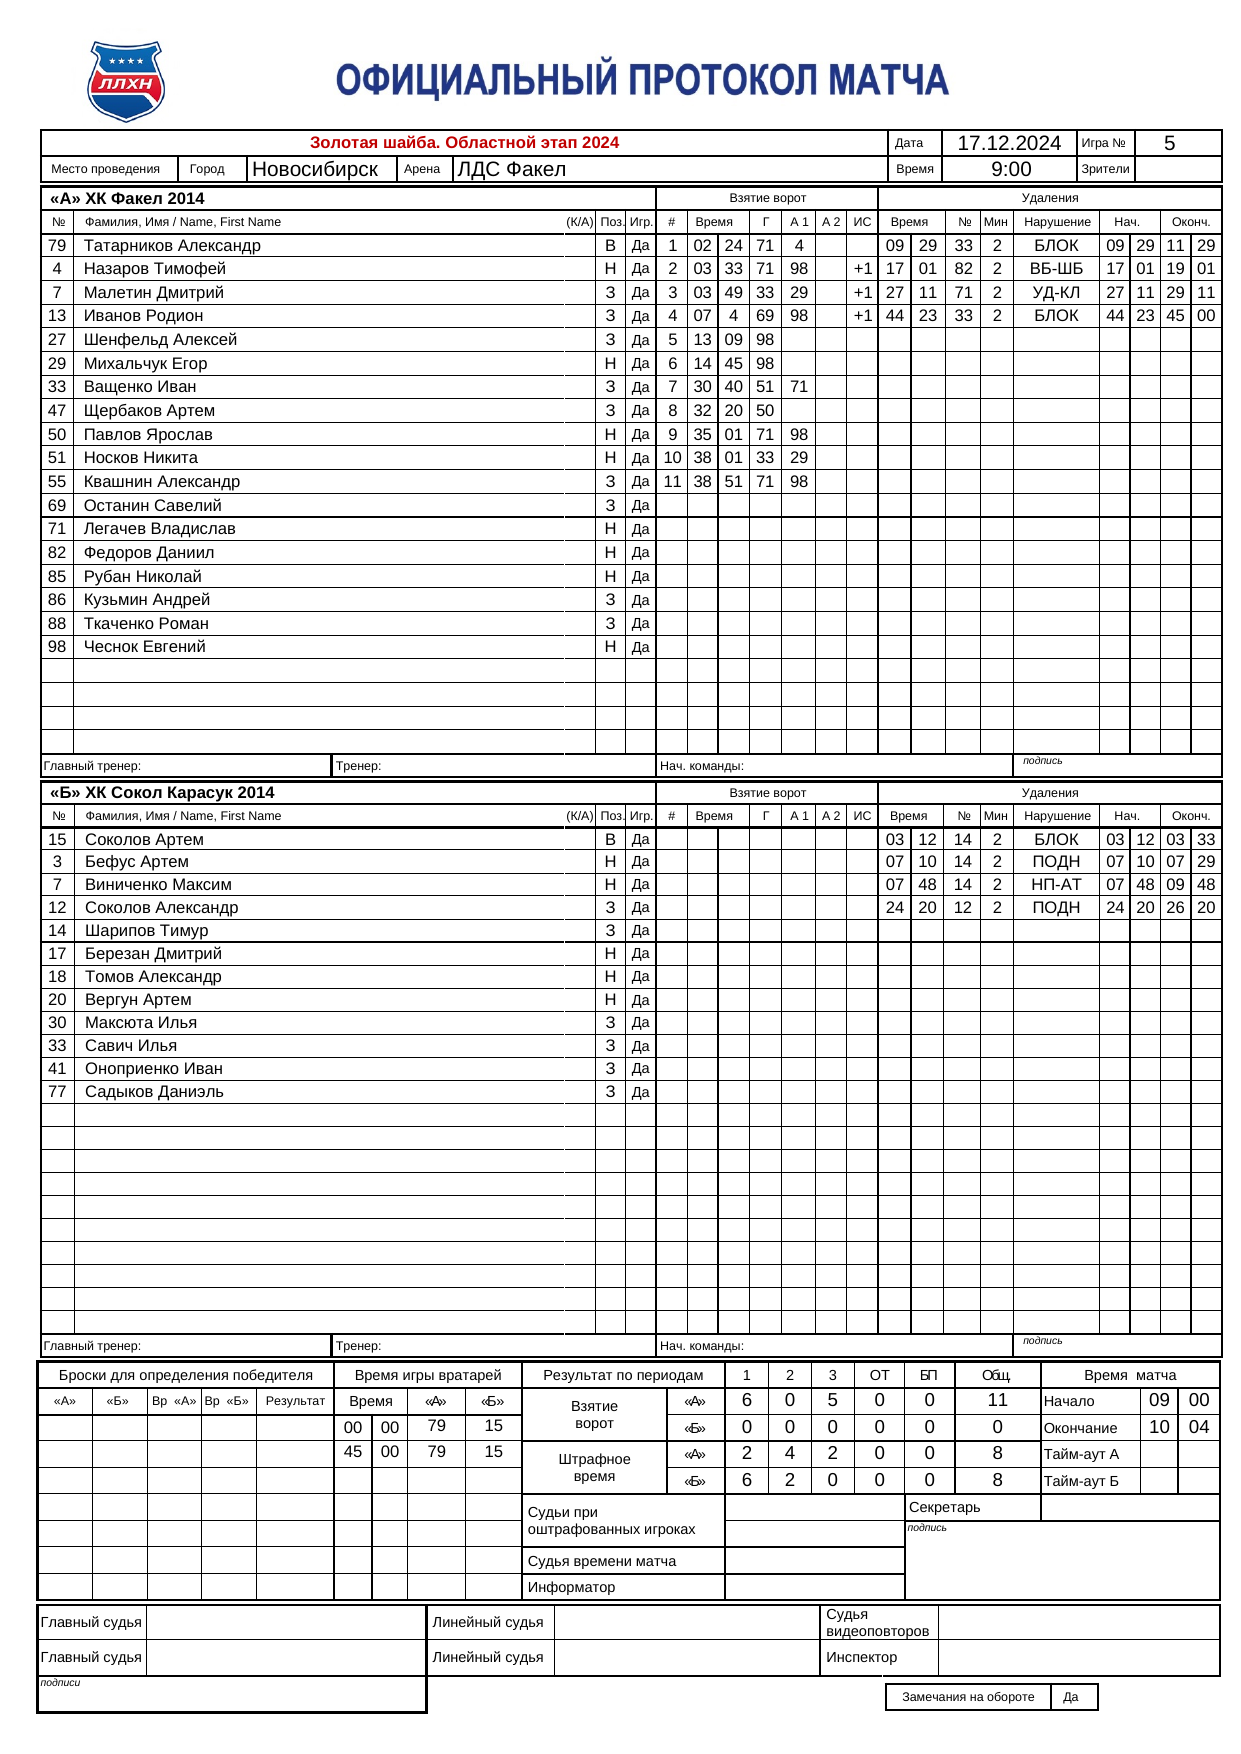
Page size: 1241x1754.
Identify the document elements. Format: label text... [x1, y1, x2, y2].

table_cell [688, 636, 717, 658]
table_cell Оконч. [1161, 805, 1221, 826]
table_cell [565, 376, 595, 398]
table_cell [946, 707, 980, 729]
table_cell [946, 588, 980, 611]
table_cell 71 [782, 376, 815, 398]
table_cell 00 [1192, 305, 1221, 327]
table_cell [408, 1494, 465, 1520]
table_cell [657, 707, 687, 729]
table_cell [816, 1219, 846, 1241]
table_cell З [596, 1058, 625, 1079]
table_cell 11 [956, 1389, 1040, 1413]
table_cell Да [626, 257, 655, 280]
table_cell [42, 1173, 74, 1195]
table_header «Б» ХК Сокол Карасук 2014 [42, 783, 655, 803]
table_cell [981, 1035, 1013, 1057]
table_cell [1014, 328, 1099, 351]
table_header Удаления [879, 783, 1221, 803]
table_cell [719, 707, 749, 729]
table_cell [626, 1104, 655, 1126]
table_cell № [946, 211, 980, 233]
table_cell [688, 989, 717, 1011]
table_cell [782, 1012, 815, 1033]
table_cell [688, 518, 717, 540]
table_cell # [657, 211, 687, 233]
table_cell Арена [398, 157, 452, 181]
table_cell 09 [1161, 874, 1190, 895]
table_cell [1161, 920, 1190, 941]
table_cell [1014, 1058, 1099, 1079]
table_header Время матча [1042, 1363, 1219, 1387]
table_cell «А» [39, 1389, 92, 1413]
table_cell 0 [769, 1415, 811, 1440]
table_cell [719, 829, 749, 849]
table_cell [726, 1548, 904, 1573]
table_cell [1131, 1127, 1160, 1149]
table_cell [42, 730, 73, 753]
table_cell [93, 1441, 147, 1467]
table_cell Да [626, 1012, 655, 1033]
table_cell [565, 920, 595, 941]
table_cell [657, 1311, 687, 1333]
table_cell [1192, 1311, 1221, 1333]
table_cell [626, 1288, 655, 1310]
table_cell [912, 1058, 943, 1079]
table_cell [1179, 1441, 1219, 1467]
table_cell [750, 730, 781, 753]
table_cell [750, 1219, 781, 1241]
table_cell [39, 1547, 92, 1573]
table_cell [816, 1035, 846, 1057]
table_cell [565, 1219, 595, 1241]
table_cell [1192, 943, 1221, 964]
table_cell [1100, 518, 1129, 540]
table_cell [912, 730, 945, 753]
table_cell З [596, 612, 625, 634]
table_cell [1192, 376, 1221, 398]
table_cell [847, 707, 877, 729]
table_cell 2 [726, 1442, 768, 1467]
table_cell [596, 683, 625, 706]
table_cell [719, 1288, 749, 1310]
table_cell [565, 423, 595, 445]
table_cell [565, 470, 595, 493]
table_cell [981, 920, 1013, 941]
table_cell [373, 1574, 407, 1599]
table_cell [1100, 565, 1129, 587]
table_cell [981, 446, 1013, 469]
table_cell [816, 1196, 846, 1218]
table_cell [816, 989, 846, 1011]
table_cell [750, 1058, 781, 1079]
table_cell Да [626, 399, 655, 422]
table_cell [657, 1104, 687, 1126]
table_cell [816, 966, 846, 987]
table_cell [688, 659, 717, 682]
table_cell [879, 1196, 910, 1218]
table_cell 07 [1100, 850, 1129, 872]
table_cell [565, 1150, 595, 1172]
table_cell № [42, 805, 74, 826]
table_cell [847, 1173, 877, 1195]
table_cell [466, 1468, 521, 1493]
table_cell [912, 659, 945, 682]
table_cell 2 [981, 896, 1013, 918]
table_cell [42, 1242, 74, 1264]
table_cell [1192, 399, 1221, 422]
table_cell [816, 874, 846, 895]
table_cell Соколов Артем [75, 829, 564, 849]
table_cell Секретарь [906, 1495, 1040, 1520]
table_cell [335, 1574, 371, 1599]
table_cell [688, 1012, 717, 1033]
table_cell [42, 1219, 74, 1241]
table_cell Новосибирск [248, 157, 396, 181]
table_cell [782, 1081, 815, 1103]
table_header Время игры вратарей [335, 1363, 521, 1387]
table_cell [1014, 376, 1099, 398]
table_cell [782, 730, 815, 753]
table_cell [750, 612, 781, 634]
table_cell 29 [1131, 235, 1160, 256]
table_cell [1192, 352, 1221, 374]
table_cell ЛДС Факел [454, 157, 887, 181]
table_cell подпись [1014, 1335, 1221, 1356]
table_cell [565, 1288, 595, 1310]
table_cell [565, 1127, 595, 1149]
table_cell [1131, 612, 1160, 634]
table_cell 38 [688, 446, 717, 469]
table_cell подписи [39, 1677, 425, 1711]
table_cell [782, 874, 815, 895]
table_cell [688, 588, 717, 611]
table_cell 71 [750, 470, 781, 493]
table_cell [719, 1150, 749, 1172]
table_cell 49 [719, 281, 749, 303]
table_cell 2 [981, 235, 1013, 256]
table_cell [1014, 612, 1099, 634]
table_cell (К/А) [565, 805, 595, 826]
table_cell 12 [912, 829, 943, 849]
table_cell [1192, 446, 1221, 469]
table_header Дата [889, 131, 941, 155]
table_cell [816, 850, 846, 872]
table_cell [1161, 446, 1190, 469]
table_cell [981, 1288, 1013, 1310]
table_cell [93, 1468, 147, 1493]
table_cell [257, 1521, 333, 1546]
table_cell подпись [1014, 755, 1221, 776]
table_cell [1179, 1468, 1219, 1493]
table_cell [565, 257, 595, 280]
table_cell [93, 1547, 147, 1573]
table_cell [816, 1265, 846, 1287]
table_cell 09 [719, 328, 749, 351]
table_cell [946, 659, 980, 682]
table_cell [657, 730, 687, 753]
table_cell [816, 730, 846, 753]
table_cell [688, 1288, 717, 1310]
table_cell [981, 1081, 1013, 1103]
table_cell [719, 1196, 749, 1218]
table_cell [688, 1311, 717, 1333]
table_cell [1161, 1150, 1190, 1172]
table_cell [847, 943, 877, 964]
table_cell 32 [688, 399, 717, 422]
table_cell [1014, 707, 1099, 729]
table_cell 33 [719, 257, 749, 280]
table_cell Н [596, 565, 625, 587]
table_cell [816, 1288, 846, 1310]
table_cell [147, 1606, 425, 1639]
table_cell [1161, 1104, 1190, 1126]
table_cell [750, 565, 781, 587]
table_cell Шенфельд Алексей [74, 328, 564, 351]
table_cell (К/А) [565, 211, 595, 233]
table_cell [688, 1265, 717, 1287]
table_cell [565, 683, 595, 706]
table_cell [847, 683, 877, 706]
table_cell [946, 683, 980, 706]
table_cell [879, 636, 910, 658]
table_cell [912, 1311, 943, 1333]
table_cell [944, 1173, 980, 1195]
table_cell [1192, 683, 1221, 706]
table_cell [879, 399, 910, 422]
table_cell [1100, 636, 1129, 658]
table_cell [847, 612, 877, 634]
table_cell [1100, 1035, 1129, 1057]
table_cell Савич Илья [75, 1035, 564, 1057]
table_cell Чеснок Евгений [74, 636, 564, 658]
table_cell [883, 1677, 1220, 1681]
table_cell [1192, 636, 1221, 658]
table_cell [1100, 920, 1129, 941]
table_header Игра № [1078, 131, 1134, 155]
table_cell [1161, 328, 1190, 351]
table_cell [657, 1288, 687, 1310]
table_cell [816, 257, 846, 280]
table_cell ПОДН [1014, 896, 1099, 918]
table_cell [1100, 446, 1129, 469]
table_cell [981, 636, 1013, 658]
table_cell Вергун Артем [75, 989, 564, 1011]
table_cell 4 [42, 257, 73, 280]
table_cell БЛОК [1014, 829, 1099, 849]
table_cell 71 [750, 235, 781, 256]
table_cell [1131, 1242, 1160, 1264]
table_cell Главный судья [39, 1606, 146, 1639]
table_cell [782, 1219, 815, 1241]
table_cell [1161, 1081, 1190, 1103]
table_cell [1131, 943, 1160, 964]
table_cell [1192, 659, 1221, 682]
table_cell [688, 1219, 717, 1241]
table_cell [879, 1058, 910, 1079]
table_cell [816, 235, 846, 256]
table_cell В [596, 235, 625, 256]
table_cell [879, 966, 910, 987]
table_cell [750, 636, 781, 658]
table_header ОТ [855, 1363, 904, 1387]
table_cell Тайм-аут Б [1042, 1468, 1140, 1493]
table_cell [782, 943, 815, 964]
table_cell [946, 446, 980, 469]
table_cell [879, 423, 910, 445]
table_cell [782, 541, 815, 564]
table_cell 11 [1161, 235, 1190, 256]
table_cell [1161, 1242, 1190, 1264]
table_cell [1014, 966, 1099, 987]
table_cell [75, 1265, 564, 1287]
table_cell [782, 1242, 815, 1264]
table_cell [879, 707, 910, 729]
table_cell [981, 989, 1013, 1011]
table_cell 11 [912, 281, 945, 303]
table_cell Вр «А» [148, 1389, 201, 1413]
table_cell [981, 1173, 1013, 1195]
table_cell [816, 399, 846, 422]
table_cell [74, 730, 564, 753]
table_cell Н [596, 874, 625, 895]
table_cell [202, 1521, 256, 1546]
table_cell [565, 1242, 595, 1264]
table_cell [726, 1495, 904, 1520]
table_cell БЛОК [1014, 305, 1099, 327]
table_cell А 1 [782, 805, 815, 826]
table_cell ПОДН [1014, 850, 1099, 872]
table_cell 20 [912, 896, 943, 918]
table_cell 7 [657, 376, 687, 398]
table_cell [944, 966, 980, 987]
table_cell Н [596, 850, 625, 872]
table_cell Нарушение [1014, 211, 1099, 233]
table_cell 4 [769, 1442, 811, 1467]
table_cell 2 [981, 874, 1013, 895]
table_cell [912, 1127, 943, 1149]
table_cell [148, 1416, 201, 1440]
table_cell Тренер: [333, 755, 655, 776]
table_cell [1161, 565, 1190, 587]
table_cell 98 [42, 636, 73, 658]
table_cell [750, 1311, 781, 1333]
table_cell [335, 1494, 371, 1520]
table_cell [816, 707, 846, 729]
table_cell [719, 850, 749, 872]
table_cell [847, 636, 877, 658]
table_cell [879, 1150, 910, 1172]
table_cell [847, 565, 877, 587]
table_cell [719, 1219, 749, 1241]
table_cell [912, 920, 943, 941]
table_cell +1 [847, 281, 877, 303]
table_cell [912, 446, 945, 469]
table_cell Главный судья [39, 1640, 146, 1675]
table_cell Да [626, 376, 655, 398]
table_cell [1141, 1468, 1177, 1493]
table_cell [657, 989, 687, 1011]
table_cell [596, 1127, 625, 1149]
table_cell [816, 1058, 846, 1079]
table_cell [847, 352, 877, 374]
table_cell Вр «Б» [202, 1389, 256, 1413]
table_cell 9 [657, 423, 687, 445]
table_cell [782, 352, 815, 374]
table_cell 23 [912, 305, 945, 327]
table_cell 71 [750, 257, 781, 280]
table_cell [1014, 1242, 1099, 1264]
table_cell [1192, 470, 1221, 493]
table_cell [1100, 1127, 1129, 1149]
table_cell Михальчук Егор [74, 352, 564, 374]
table_cell [782, 1196, 815, 1218]
table_cell [847, 874, 877, 895]
table_cell 45 [1161, 305, 1190, 327]
table_cell [688, 829, 717, 849]
table_cell [1100, 1173, 1129, 1195]
table_cell [1100, 1196, 1129, 1218]
table_cell [816, 1104, 846, 1126]
table_cell Носков Никита [74, 446, 564, 469]
table_cell [782, 1035, 815, 1057]
table_cell 29 [912, 235, 945, 256]
table_cell [626, 707, 655, 729]
table_cell Время [889, 157, 941, 181]
table_cell Да [626, 636, 655, 658]
table_cell 02 [688, 235, 717, 256]
table_cell [847, 1311, 877, 1333]
table_cell 30 [42, 1012, 74, 1033]
table_cell [1014, 470, 1099, 493]
table_cell 11 [657, 470, 687, 493]
table_cell [1014, 1196, 1099, 1218]
table_cell [1192, 1081, 1221, 1103]
table_cell [565, 399, 595, 422]
table_cell А 2 [816, 211, 846, 233]
table_cell [1131, 470, 1160, 493]
table_cell [688, 1173, 717, 1195]
table_cell 35 [688, 423, 717, 445]
table_cell [1014, 494, 1099, 516]
table_cell [816, 565, 846, 587]
table_cell [944, 1219, 980, 1241]
table_cell [981, 541, 1013, 564]
table_cell [202, 1441, 256, 1467]
table_cell [879, 683, 910, 706]
table_cell [555, 1606, 819, 1639]
table_cell Г [750, 805, 781, 826]
table_cell [879, 1104, 910, 1126]
table_cell [847, 850, 877, 872]
table_cell [816, 305, 846, 327]
table_cell [657, 1127, 687, 1149]
table_cell [1131, 328, 1160, 351]
table_cell Н [596, 541, 625, 564]
table_cell [1100, 1242, 1129, 1264]
table_cell [657, 1150, 687, 1172]
table_cell [688, 1035, 717, 1057]
table_cell [847, 376, 877, 398]
table_cell [981, 376, 1013, 398]
table_cell Да [626, 829, 655, 849]
table_cell [946, 518, 980, 540]
table_cell [148, 1494, 201, 1520]
table_cell [981, 518, 1013, 540]
table_cell Н [596, 423, 625, 445]
table_cell [879, 659, 910, 682]
table_cell [1100, 328, 1129, 351]
table_cell [596, 1219, 625, 1241]
table_cell [75, 1150, 564, 1172]
table_cell [1131, 518, 1160, 540]
table_cell [75, 1127, 564, 1149]
table_cell Малетин Дмитрий [74, 281, 564, 303]
table_cell [1100, 376, 1129, 398]
table_cell [596, 730, 625, 753]
table_cell 00 [373, 1416, 407, 1440]
table_cell [847, 470, 877, 493]
table_cell [42, 1288, 74, 1310]
table_cell [42, 707, 73, 729]
table_cell Останин Савелий [74, 494, 564, 516]
table_cell [657, 1219, 687, 1241]
table_cell Н [596, 352, 625, 374]
table_cell 0 [726, 1415, 768, 1440]
table_cell [946, 612, 980, 634]
table_cell [1161, 1219, 1190, 1241]
table_cell [782, 1150, 815, 1172]
table_cell Окончание [1042, 1415, 1140, 1440]
table_cell [1192, 989, 1221, 1011]
table_cell [565, 1058, 595, 1079]
table_cell [1192, 1242, 1221, 1264]
table_cell Н [596, 446, 625, 469]
table_cell [912, 989, 943, 1011]
table_cell [1161, 376, 1190, 398]
table_cell [1136, 157, 1221, 181]
table_cell [912, 1150, 943, 1172]
table_cell [1192, 1012, 1221, 1033]
table_cell [42, 659, 73, 682]
table_cell 29 [42, 352, 73, 374]
table_cell [946, 470, 980, 493]
table_cell [335, 1521, 371, 1546]
table_cell [847, 1288, 877, 1310]
table_cell [847, 446, 877, 469]
table_cell З [596, 920, 625, 941]
table_cell [1192, 1150, 1221, 1172]
table_cell [1131, 423, 1160, 445]
table_cell 3 [42, 850, 74, 872]
table_cell 47 [42, 399, 73, 422]
table_cell [719, 1012, 749, 1033]
table_cell Зрители [1078, 157, 1134, 181]
table_cell [1014, 989, 1099, 1011]
table_cell [981, 565, 1013, 587]
table_cell [750, 1035, 781, 1057]
table_cell Да [626, 966, 655, 987]
table_cell [688, 494, 717, 516]
table_cell [74, 683, 564, 706]
table_cell 2 [981, 850, 1013, 872]
table_cell [719, 659, 749, 682]
table_cell 0 [905, 1415, 954, 1440]
table_cell [1192, 1196, 1221, 1218]
table_cell [1014, 1104, 1099, 1126]
table_cell 29 [1161, 281, 1190, 303]
table_cell [408, 1574, 465, 1599]
table_cell [847, 1196, 877, 1218]
table_cell [42, 1196, 74, 1218]
table_cell 82 [42, 541, 73, 564]
table_cell [816, 541, 846, 564]
table_cell 51 [42, 446, 73, 469]
table_cell Березан Дмитрий [75, 943, 564, 964]
table_cell [1014, 1265, 1099, 1287]
table_cell УД-КЛ [1014, 281, 1099, 303]
table_cell [719, 730, 749, 753]
table_cell [944, 1242, 980, 1264]
table_cell Н [596, 943, 625, 964]
table_cell 07 [688, 305, 717, 327]
table_cell [719, 874, 749, 895]
table_cell [626, 659, 655, 682]
table_cell [726, 1575, 904, 1599]
table_cell [1161, 707, 1190, 729]
table_cell [466, 1494, 521, 1520]
table_cell [981, 1058, 1013, 1079]
table_cell Н [596, 518, 625, 540]
table_cell Да [626, 1081, 655, 1103]
table_cell 11 [1192, 281, 1221, 303]
table_cell 19 [1161, 257, 1190, 280]
table_cell 33 [1192, 829, 1221, 849]
table_cell Мин [981, 805, 1013, 826]
table_cell [1100, 352, 1129, 374]
table_cell [750, 920, 781, 941]
table_cell 03 [688, 281, 717, 303]
table_cell [946, 423, 980, 445]
table_cell [1100, 1311, 1129, 1333]
table_cell [879, 328, 910, 351]
table_cell [565, 541, 595, 564]
table_cell [1161, 966, 1190, 987]
table_cell [147, 1640, 425, 1675]
table_cell [750, 1081, 781, 1103]
table_cell Время [688, 211, 749, 233]
table_cell [750, 1012, 781, 1033]
table_cell [847, 1150, 877, 1172]
table_cell [1161, 612, 1190, 634]
table_cell [657, 896, 687, 918]
table_cell [782, 1173, 815, 1195]
table_header 2 [769, 1363, 811, 1387]
table_cell [719, 683, 749, 706]
table_cell 0 [812, 1468, 854, 1493]
table_cell [1100, 1081, 1129, 1103]
table_cell [148, 1521, 201, 1546]
table_cell [42, 1127, 74, 1149]
table_cell Оноприенко Иван [75, 1058, 564, 1079]
table_cell [657, 966, 687, 987]
table_cell [912, 1035, 943, 1057]
table_cell [565, 829, 595, 849]
table_cell 10 [912, 850, 943, 872]
table_cell [1192, 1058, 1221, 1079]
table_cell [879, 565, 910, 587]
table_cell [1192, 1173, 1221, 1195]
table_cell [879, 1012, 910, 1033]
table_cell [719, 1035, 749, 1057]
table_cell [1100, 943, 1129, 964]
table_cell [93, 1574, 147, 1599]
table_cell 30 [688, 376, 717, 398]
table_cell [1192, 588, 1221, 611]
table_cell [1192, 328, 1221, 351]
table_cell [847, 1012, 877, 1033]
table_cell [1100, 707, 1129, 729]
picture [5, 28, 1179, 129]
table_cell [565, 1173, 595, 1195]
table_cell [816, 1127, 846, 1149]
table_header 5 [1136, 131, 1221, 155]
table_cell [688, 943, 717, 964]
table_cell [981, 1150, 1013, 1172]
table_cell Нарушение [1014, 805, 1099, 826]
table_cell [148, 1468, 201, 1493]
table_cell З [596, 1035, 625, 1057]
table_cell [466, 1574, 521, 1599]
table_cell [981, 1196, 1013, 1218]
table_cell [1161, 1173, 1190, 1195]
table_cell [782, 1265, 815, 1287]
table_cell [1161, 352, 1190, 374]
table_cell [782, 1288, 815, 1310]
table_cell [981, 966, 1013, 987]
table_cell [782, 1127, 815, 1149]
table_cell [1131, 494, 1160, 516]
table_cell [981, 1127, 1013, 1149]
table_cell [1161, 1311, 1190, 1333]
table_header Золотая шайба. Областной этап 2024 [42, 131, 887, 155]
table_cell 09 [879, 235, 910, 256]
table_cell [981, 943, 1013, 964]
table_cell [750, 1196, 781, 1218]
table_cell 20 [1131, 896, 1160, 918]
table_cell [1014, 1311, 1099, 1333]
table_cell 88 [42, 612, 73, 634]
table_cell Главный тренер: [42, 755, 330, 776]
table_cell 24 [879, 896, 910, 918]
table_cell Федоров Даниил [74, 541, 564, 564]
table_cell [565, 352, 595, 374]
table_cell З [596, 328, 625, 351]
table_cell [565, 989, 595, 1011]
table_cell [912, 328, 945, 351]
table_cell +1 [847, 305, 877, 327]
table_cell [879, 1311, 910, 1333]
table_cell 11 [1131, 281, 1160, 303]
table_cell [42, 1150, 74, 1172]
table_cell [1192, 541, 1221, 564]
table_cell [1014, 659, 1099, 682]
table_cell [719, 943, 749, 964]
table_cell [565, 707, 595, 729]
table_cell [879, 1127, 910, 1149]
table_cell [847, 829, 877, 849]
table_cell [750, 707, 781, 729]
table_cell Да [626, 352, 655, 374]
table_cell [1161, 1196, 1190, 1218]
table_cell [1161, 494, 1190, 516]
table_cell [428, 1677, 882, 1711]
table_cell 07 [879, 850, 910, 872]
table_cell [912, 376, 945, 398]
table_cell [879, 612, 910, 634]
table_cell 98 [782, 470, 815, 493]
table_header Замечания на обороте [887, 1685, 1050, 1709]
table_cell [257, 1574, 333, 1599]
table_cell Поз. [596, 211, 625, 233]
table_cell 23 [1131, 305, 1160, 327]
table_header 17.12.2024 [943, 131, 1076, 155]
table_cell [1161, 683, 1190, 706]
table_cell Квашнин Александр [74, 470, 564, 493]
table_cell Игр. [626, 805, 655, 826]
table_cell Шарипов Тимур [75, 920, 564, 941]
table_cell [1161, 399, 1190, 422]
table_cell [816, 1173, 846, 1195]
table_cell 20 [719, 399, 749, 422]
table_cell [688, 541, 717, 564]
table_cell [1131, 1265, 1160, 1287]
table_cell [1161, 1058, 1190, 1079]
table_cell [657, 829, 687, 849]
table_cell Томов Александр [75, 966, 564, 987]
table_cell 8 [956, 1468, 1040, 1493]
table_cell [939, 1606, 1219, 1639]
table_cell [750, 541, 781, 564]
table_cell [719, 1058, 749, 1079]
table_cell [912, 518, 945, 540]
table_cell Бефус Артем [75, 850, 564, 872]
table_cell [565, 588, 595, 611]
table_cell Судья времени матча [523, 1548, 724, 1573]
table_cell Время [879, 805, 943, 826]
table_cell [688, 896, 717, 918]
table_cell 13 [688, 328, 717, 351]
table_cell [750, 518, 781, 540]
table_cell Фамилия, Имя / Name, First Name [74, 211, 565, 233]
table_cell 69 [750, 305, 781, 327]
table_cell Линейный судья [428, 1606, 554, 1639]
table_cell Н [596, 636, 625, 658]
table_cell 9:00 [943, 157, 1076, 181]
table_cell [657, 1196, 687, 1218]
table_cell [42, 1104, 74, 1126]
table_cell «А» [668, 1442, 724, 1467]
table_cell [912, 1196, 943, 1218]
table_cell [1100, 399, 1129, 422]
table_cell [782, 328, 815, 351]
table_cell [847, 966, 877, 987]
table_cell [688, 1196, 717, 1218]
table_cell [42, 1265, 74, 1287]
table_cell [879, 1242, 910, 1264]
table_cell 7 [42, 281, 73, 303]
table_cell З [596, 494, 625, 516]
table_cell [1192, 1127, 1221, 1149]
table_cell [719, 1104, 749, 1126]
table_cell 09 [1100, 235, 1129, 256]
table_cell Да [626, 423, 655, 445]
table_cell З [596, 588, 625, 611]
table_cell В [596, 829, 625, 849]
table_cell [944, 989, 980, 1011]
table_cell [1131, 989, 1160, 1011]
table_cell Максюта Илья [75, 1012, 564, 1033]
table_cell [466, 1547, 521, 1573]
table_cell 71 [750, 423, 781, 445]
table_cell [944, 1150, 980, 1172]
table_cell [202, 1547, 256, 1573]
table_cell [1192, 920, 1221, 941]
table_cell [719, 518, 749, 540]
table_cell 82 [946, 257, 980, 280]
table_cell Фамилия, Имя / Name, First Name [75, 805, 565, 826]
table_cell [1131, 1196, 1160, 1218]
table_cell [657, 612, 687, 634]
table_cell [93, 1494, 147, 1520]
table_cell [981, 1242, 1013, 1264]
table_cell 33 [42, 376, 73, 398]
table_cell [565, 636, 595, 658]
table_cell [750, 588, 781, 611]
table_cell [1014, 352, 1099, 374]
table_cell [816, 659, 846, 682]
table_cell 12 [42, 896, 74, 918]
table_cell [816, 920, 846, 941]
table_cell З [596, 399, 625, 422]
table_cell Да [626, 588, 655, 611]
table_cell [626, 1219, 655, 1241]
table_cell [1131, 565, 1160, 587]
table_cell [847, 1081, 877, 1103]
table_cell [688, 1081, 717, 1103]
table_cell [74, 707, 564, 729]
table_cell 33 [750, 446, 781, 469]
table_cell [596, 1265, 625, 1287]
table_cell [939, 1640, 1219, 1675]
table_cell З [596, 376, 625, 398]
table_cell [1099, 1682, 1220, 1711]
table_cell 77 [42, 1081, 74, 1103]
table_cell Н [596, 966, 625, 987]
table_cell 29 [782, 281, 815, 303]
table_cell Инспектор [821, 1640, 938, 1675]
table_cell [565, 1012, 595, 1033]
table_cell [565, 874, 595, 895]
table_cell 98 [750, 328, 781, 351]
table_cell [847, 518, 877, 540]
table_cell [816, 829, 846, 849]
table_cell 14 [944, 874, 980, 895]
table_cell +1 [847, 257, 877, 280]
table_cell 29 [1192, 235, 1221, 256]
table_cell [596, 1173, 625, 1195]
table_cell Назаров Тимофей [74, 257, 564, 280]
table_cell [750, 1173, 781, 1195]
table_header Результат по периодам [523, 1363, 724, 1387]
table_cell [657, 518, 687, 540]
table_cell [202, 1574, 256, 1599]
table_cell 24 [1100, 896, 1129, 918]
table_cell [1131, 659, 1160, 682]
table_cell Время [879, 211, 945, 233]
table_cell [847, 896, 877, 918]
table_cell [946, 565, 980, 587]
table_cell [1014, 730, 1099, 753]
table_cell 07 [1100, 874, 1129, 895]
table_cell [944, 1058, 980, 1079]
table_cell [257, 1547, 333, 1573]
table_cell З [596, 896, 625, 918]
table_cell Садыков Даниэль [75, 1081, 564, 1103]
table_cell Павлов Ярослав [74, 423, 564, 445]
table_cell [657, 1173, 687, 1195]
table_cell [912, 612, 945, 634]
table_cell 18 [42, 966, 74, 987]
table_cell [981, 1012, 1013, 1033]
table_cell [782, 920, 815, 941]
table_header Да [1052, 1685, 1097, 1709]
table_cell [565, 730, 595, 753]
table_cell 01 [719, 423, 749, 445]
table_cell [816, 328, 846, 351]
table_cell 69 [42, 494, 73, 516]
table_cell [596, 1311, 625, 1333]
table_cell 15 [466, 1441, 521, 1467]
table_cell Информатор [523, 1575, 724, 1599]
table_cell 20 [42, 989, 74, 1011]
table_cell [39, 1416, 92, 1440]
table_cell [750, 1265, 781, 1287]
table_cell [373, 1521, 407, 1546]
table_header Взятие ворот [657, 188, 877, 209]
table_cell [1100, 659, 1129, 682]
table_cell [719, 1265, 749, 1287]
table_cell [1100, 541, 1129, 564]
table_cell 15 [42, 829, 74, 849]
table_cell [719, 588, 749, 611]
table_cell Да [626, 305, 655, 327]
table_cell 2 [769, 1468, 811, 1493]
table_cell [688, 850, 717, 872]
table_cell 00 [1179, 1389, 1219, 1413]
table_cell [1161, 1127, 1190, 1149]
table_cell [1014, 1127, 1099, 1149]
table_cell [1192, 1219, 1221, 1241]
table_cell 98 [782, 423, 815, 445]
table_cell [565, 565, 595, 587]
table_cell Начало [1042, 1389, 1140, 1413]
table_cell [981, 1311, 1013, 1333]
table_cell «Б » [466, 1389, 521, 1413]
table_cell 98 [782, 305, 815, 327]
table_cell [1192, 1104, 1221, 1126]
table_cell [816, 1012, 846, 1033]
table_header Броски для определения победителя [39, 1363, 333, 1387]
table_cell [879, 494, 910, 516]
table_cell [1161, 518, 1190, 540]
table_cell Штрафное время [523, 1442, 666, 1493]
table_cell [847, 423, 877, 445]
table_cell [626, 1127, 655, 1149]
table_cell [565, 328, 595, 351]
table_cell [565, 850, 595, 872]
table_cell 03 [1161, 829, 1190, 849]
table_cell [981, 683, 1013, 706]
table_cell [657, 636, 687, 658]
table_cell [847, 328, 877, 351]
table_cell Да [626, 281, 655, 303]
table_cell 44 [879, 305, 910, 327]
table_cell [879, 1173, 910, 1195]
table_cell 85 [42, 565, 73, 587]
table_cell [626, 1173, 655, 1195]
table_cell [782, 896, 815, 918]
table_cell Кузьмин Андрей [74, 588, 564, 611]
table_cell 14 [42, 920, 74, 941]
table_cell 00 [335, 1416, 371, 1440]
table_cell [879, 470, 910, 493]
table_cell [981, 1104, 1013, 1126]
table_cell 2 [981, 257, 1013, 280]
table_cell [1192, 1265, 1221, 1287]
table_cell З [596, 305, 625, 327]
table_cell [688, 707, 717, 729]
table_cell 98 [750, 352, 781, 374]
table_cell [912, 1242, 943, 1264]
table_cell [750, 874, 781, 895]
table_cell Н [596, 989, 625, 1011]
table_cell [565, 943, 595, 964]
table_cell 14 [688, 352, 717, 374]
table_cell [688, 612, 717, 634]
table_cell [816, 470, 846, 493]
table_cell [257, 1468, 333, 1493]
table_cell [750, 943, 781, 964]
table_cell 4 [719, 305, 749, 327]
table_cell [688, 966, 717, 987]
table_cell [688, 565, 717, 587]
table_cell [1161, 989, 1190, 1011]
table_cell [75, 1196, 564, 1218]
table_cell 0 [855, 1442, 904, 1467]
table_cell [565, 494, 595, 516]
table_cell [946, 730, 980, 753]
table_cell 10 [657, 446, 687, 469]
table_cell [565, 1196, 595, 1218]
table_cell А 1 [782, 211, 815, 233]
table_cell [1100, 588, 1129, 611]
table_cell Главный тренер: [42, 1335, 330, 1356]
table_cell [42, 683, 73, 706]
table_cell 98 [782, 257, 815, 280]
table_cell 86 [42, 588, 73, 611]
table_cell Взятие ворот [523, 1389, 666, 1440]
table_cell [1014, 920, 1099, 941]
table_cell [1014, 588, 1099, 611]
table_cell 17 [879, 257, 910, 280]
table_cell [750, 829, 781, 849]
table_cell [981, 1219, 1013, 1241]
table_cell Да [626, 518, 655, 540]
table_cell [912, 636, 945, 658]
table_cell [879, 352, 910, 374]
table_cell [719, 989, 749, 1011]
table_cell [847, 399, 877, 422]
table_cell [750, 966, 781, 987]
table_cell [726, 1521, 904, 1546]
table_cell [148, 1441, 201, 1467]
table_cell [944, 1196, 980, 1218]
table_cell Да [626, 920, 655, 941]
table_cell [257, 1416, 333, 1440]
table_cell [816, 352, 846, 374]
table_cell [1014, 446, 1099, 469]
table_cell [1161, 1265, 1190, 1287]
table_cell [74, 659, 564, 682]
table_cell [657, 588, 687, 611]
table_cell [1131, 588, 1160, 611]
table_cell 4 [657, 305, 687, 327]
table_cell Нач. [1100, 211, 1160, 233]
table_cell 33 [42, 1035, 74, 1057]
table_cell [879, 1081, 910, 1103]
table_cell 27 [1100, 281, 1129, 303]
table_cell [1192, 423, 1221, 445]
table_cell Результат [257, 1389, 333, 1413]
table_cell [1131, 1035, 1160, 1057]
table_cell [626, 1242, 655, 1264]
table_cell [912, 1288, 943, 1310]
table_cell 50 [750, 399, 781, 422]
table_cell [657, 920, 687, 941]
table_cell [688, 874, 717, 895]
table_cell [879, 1288, 910, 1310]
table_cell Да [626, 328, 655, 351]
table_cell Рубан Николай [74, 565, 564, 587]
table_cell Н [596, 257, 625, 280]
table_cell 01 [719, 446, 749, 469]
table_cell [816, 423, 846, 445]
table_cell [719, 1242, 749, 1264]
table_cell [1131, 352, 1160, 374]
table_cell 01 [1192, 257, 1221, 280]
table_cell [944, 943, 980, 964]
table_cell 2 [981, 305, 1013, 327]
table_cell [1192, 518, 1221, 540]
table_cell Да [626, 874, 655, 895]
table_cell [1131, 541, 1160, 564]
table_cell 13 [42, 305, 73, 327]
table_cell [946, 328, 980, 351]
table_cell [565, 612, 595, 634]
table_cell [596, 1288, 625, 1310]
table_cell [565, 896, 595, 918]
table_cell [719, 920, 749, 941]
table_cell З [596, 1081, 625, 1103]
table_cell ИС [847, 805, 877, 826]
table_cell [782, 659, 815, 682]
table_cell № [944, 805, 980, 826]
table_cell [782, 636, 815, 658]
table_cell [719, 636, 749, 658]
table_cell [847, 1265, 877, 1287]
table_cell [944, 1288, 980, 1310]
table_cell [782, 850, 815, 872]
table_cell Ващенко Иван [74, 376, 564, 398]
table_cell [847, 1242, 877, 1264]
table_cell [981, 730, 1013, 753]
table_cell 7 [42, 874, 74, 895]
table_cell [847, 1219, 877, 1241]
table_cell 12 [944, 896, 980, 918]
table_cell [1100, 1265, 1129, 1287]
table_cell 0 [956, 1415, 1040, 1440]
table_cell [944, 920, 980, 941]
table_cell [1014, 1219, 1099, 1241]
table_cell [750, 1150, 781, 1172]
table_header 3 [812, 1363, 854, 1387]
table_cell [847, 235, 877, 256]
table_cell [1131, 1081, 1160, 1103]
table_cell [719, 896, 749, 918]
table_cell [1131, 1012, 1160, 1033]
table_cell [466, 1521, 521, 1546]
table_cell [657, 494, 687, 516]
table_cell # [657, 805, 687, 826]
table_cell 26 [1161, 896, 1190, 918]
table_cell [257, 1494, 333, 1520]
table_cell [39, 1574, 92, 1599]
table_cell [719, 541, 749, 564]
table_cell [565, 1104, 595, 1126]
table_cell [1014, 399, 1099, 422]
table_cell [1100, 683, 1129, 706]
table_cell [39, 1468, 92, 1493]
table_cell Время [688, 805, 749, 826]
table_cell Легачев Владислав [74, 518, 564, 540]
table_cell [1131, 1104, 1160, 1126]
table_cell [626, 683, 655, 706]
table_cell [981, 399, 1013, 422]
table_cell Виниченко Максим [75, 874, 564, 895]
table_cell [912, 494, 945, 516]
table_cell [1014, 1173, 1099, 1195]
table_cell [912, 943, 943, 964]
table_cell [1100, 1150, 1129, 1172]
table_cell [879, 541, 910, 564]
table_cell «А» [408, 1389, 465, 1413]
table_cell НП-АТ [1014, 874, 1099, 895]
table_cell 2 [981, 281, 1013, 303]
table_cell 48 [1131, 874, 1160, 895]
table_cell Щербаков Артем [74, 399, 564, 422]
table_cell [847, 1058, 877, 1079]
table_cell [657, 1265, 687, 1287]
table_cell [816, 376, 846, 398]
table_cell [1100, 1012, 1129, 1033]
table_cell [565, 966, 595, 987]
table_cell 6 [657, 352, 687, 374]
table_cell 5 [657, 328, 687, 351]
table_cell Город [179, 157, 246, 181]
table_cell [1014, 636, 1099, 658]
table_cell [1161, 730, 1190, 753]
table_cell [981, 328, 1013, 351]
table_cell [782, 1311, 815, 1333]
table_cell 2 [657, 257, 687, 280]
table_cell 48 [912, 874, 943, 895]
table_cell 33 [946, 235, 980, 256]
table_cell 03 [879, 829, 910, 849]
table_cell [688, 1127, 717, 1149]
table_cell [847, 659, 877, 682]
table_cell Да [626, 235, 655, 256]
table_cell [1014, 683, 1099, 706]
table_cell [408, 1468, 465, 1493]
table_cell [750, 659, 781, 682]
table_cell [657, 943, 687, 964]
table_cell Да [626, 850, 655, 872]
table_cell [912, 683, 945, 706]
table_cell [750, 494, 781, 516]
table_cell [847, 920, 877, 941]
table_cell Да [626, 896, 655, 918]
table_cell [1014, 1012, 1099, 1033]
table_cell [879, 920, 910, 941]
table_cell [782, 683, 815, 706]
table_cell Тайм-аут А [1042, 1441, 1140, 1467]
table_cell [148, 1574, 201, 1599]
table_cell [1100, 494, 1129, 516]
table_cell [75, 1173, 564, 1195]
table_cell 55 [42, 470, 73, 493]
table_cell [879, 376, 910, 398]
table_cell Оконч. [1161, 211, 1221, 233]
table_cell [912, 399, 945, 422]
table_cell З [596, 281, 625, 303]
table_cell 27 [42, 328, 73, 351]
table_cell [657, 683, 687, 706]
table_cell [816, 943, 846, 964]
table_cell [657, 1081, 687, 1103]
table_cell Да [626, 989, 655, 1011]
table_cell [981, 470, 1013, 493]
table_cell [816, 446, 846, 469]
table_cell [879, 730, 910, 753]
table_cell Да [626, 1058, 655, 1079]
table_cell [750, 1104, 781, 1126]
table_cell «Б» [93, 1389, 147, 1413]
table_cell Да [626, 565, 655, 587]
table_cell [657, 874, 687, 895]
table_cell [1192, 612, 1221, 634]
table_cell [981, 707, 1013, 729]
table_cell [1192, 1035, 1221, 1057]
table_cell [93, 1521, 147, 1546]
table_cell [1131, 446, 1160, 469]
table_cell [75, 1104, 564, 1126]
table_header БП [905, 1363, 954, 1387]
table_cell 24 [719, 235, 749, 256]
table_cell [1131, 636, 1160, 658]
table_cell «Б» [668, 1468, 724, 1493]
table_cell [596, 1150, 625, 1172]
table_cell 29 [782, 446, 815, 469]
table_cell [1100, 1058, 1129, 1079]
table_cell 15 [466, 1416, 521, 1440]
table_cell [879, 943, 910, 964]
table_cell 0 [855, 1415, 904, 1440]
table_cell Иванов Родион [74, 305, 564, 327]
table_cell [75, 1219, 564, 1241]
table_cell 20 [1192, 896, 1221, 918]
table_cell [847, 1104, 877, 1126]
table_cell [657, 659, 687, 682]
table_cell [946, 494, 980, 516]
table_header Общ. [956, 1363, 1040, 1387]
table_cell [1131, 730, 1160, 753]
table_cell [1131, 683, 1160, 706]
table_cell З [596, 470, 625, 493]
table_cell [1100, 966, 1129, 987]
table_cell [42, 1311, 74, 1333]
table_cell Да [626, 470, 655, 493]
table_cell [879, 1035, 910, 1057]
table_cell Нач. команды: [657, 755, 1012, 776]
table_cell [596, 1104, 625, 1126]
table_cell [879, 1265, 910, 1287]
table_cell [408, 1547, 465, 1573]
table_cell [148, 1547, 201, 1573]
table_cell подпись [906, 1522, 1219, 1599]
table_cell [1100, 1219, 1129, 1241]
table_cell [912, 1012, 943, 1033]
table_cell [782, 399, 815, 422]
table_cell [565, 1311, 595, 1333]
table_cell 4 [782, 235, 815, 256]
table_cell [565, 518, 595, 540]
table_cell 50 [42, 423, 73, 445]
table_cell 41 [42, 1058, 74, 1079]
table_cell ИС [847, 211, 877, 233]
table_cell 03 [1100, 829, 1129, 849]
table_cell 0 [812, 1415, 854, 1440]
table_cell 07 [1161, 850, 1190, 872]
table_cell [565, 446, 595, 469]
table_cell [39, 1494, 92, 1520]
table_cell [1192, 707, 1221, 729]
table_cell 0 [905, 1468, 954, 1493]
table_cell [816, 1311, 846, 1333]
table_cell 38 [688, 470, 717, 493]
table_cell «А» [668, 1389, 724, 1413]
table_cell [782, 565, 815, 587]
table_cell [596, 1196, 625, 1218]
table_cell [1192, 966, 1221, 987]
table_cell [946, 376, 980, 398]
table_cell [408, 1521, 465, 1546]
table_cell Да [626, 541, 655, 564]
table_cell [946, 399, 980, 422]
table_cell [39, 1521, 92, 1546]
table_cell 6 [726, 1468, 768, 1493]
table_cell [1100, 423, 1129, 445]
table_cell [565, 1265, 595, 1287]
table_cell [1014, 1035, 1099, 1057]
table_cell [912, 1219, 943, 1241]
table_cell 14 [944, 829, 980, 849]
table_cell 04 [1179, 1415, 1219, 1440]
table_cell [1131, 1219, 1160, 1241]
table_cell [912, 707, 945, 729]
table_cell 79 [408, 1441, 465, 1467]
table_cell [750, 1288, 781, 1310]
table_cell № [42, 211, 73, 233]
table_cell Мин [981, 211, 1013, 233]
table_cell 10 [1141, 1415, 1177, 1440]
table_cell [75, 1311, 564, 1333]
table_cell [688, 1058, 717, 1079]
table_cell 45 [335, 1441, 371, 1467]
table_cell [816, 1081, 846, 1103]
table_cell Да [626, 446, 655, 469]
table_cell [75, 1288, 564, 1310]
table_cell [657, 541, 687, 564]
table_cell [565, 659, 595, 682]
table_cell [1014, 1081, 1099, 1103]
table_cell [816, 588, 846, 611]
table_cell [202, 1416, 256, 1440]
table_cell 51 [719, 470, 749, 493]
table_cell [944, 1081, 980, 1103]
table_cell [719, 565, 749, 587]
table_cell 0 [905, 1442, 954, 1467]
table_cell [946, 541, 980, 564]
table_cell [782, 588, 815, 611]
table_cell [782, 494, 815, 516]
table_cell Место проведения [42, 157, 177, 181]
table_cell [981, 423, 1013, 445]
table_cell [750, 1242, 781, 1264]
table_cell 33 [750, 281, 781, 303]
table_cell [1161, 1288, 1190, 1310]
table_cell [782, 1104, 815, 1126]
table_cell [1014, 565, 1099, 587]
table_cell [1131, 1173, 1160, 1195]
table_cell [879, 1219, 910, 1241]
table_cell [1161, 943, 1190, 964]
table_cell [626, 730, 655, 753]
table_cell 0 [855, 1389, 904, 1413]
table_cell 00 [373, 1441, 407, 1467]
table_cell [847, 1127, 877, 1149]
table_cell [719, 1127, 749, 1149]
table_cell [1131, 1311, 1160, 1333]
table_cell [1192, 730, 1221, 753]
table_cell [657, 1035, 687, 1057]
table_cell Да [626, 1035, 655, 1057]
table_cell [1131, 376, 1160, 398]
table_cell [816, 896, 846, 918]
table_cell «Б» [668, 1415, 724, 1440]
table_cell [879, 989, 910, 1011]
table_cell 03 [688, 257, 717, 280]
table_cell [596, 707, 625, 729]
table_cell 3 [657, 281, 687, 303]
table_cell 01 [912, 257, 945, 280]
table_cell ВБ-ШБ [1014, 257, 1099, 280]
table_cell [373, 1547, 407, 1573]
table_cell 14 [944, 850, 980, 872]
table_cell [202, 1468, 256, 1493]
table_cell 79 [408, 1416, 465, 1440]
table_cell [719, 1311, 749, 1333]
table_cell [912, 1081, 943, 1103]
table_cell [626, 1196, 655, 1218]
table_cell [1141, 1441, 1177, 1467]
table_cell [1131, 1058, 1160, 1079]
table_cell [879, 446, 910, 469]
table_cell 6 [726, 1389, 768, 1413]
table_cell 0 [855, 1468, 904, 1493]
table_cell 09 [1141, 1389, 1177, 1413]
table_cell Татарников Александр [74, 235, 564, 256]
table_cell Да [626, 943, 655, 964]
table_cell [944, 1035, 980, 1057]
table_cell [847, 730, 877, 753]
table_cell [946, 352, 980, 374]
table_cell [912, 423, 945, 445]
table_cell [750, 989, 781, 1011]
table_cell [719, 1081, 749, 1103]
table_cell [912, 352, 945, 374]
table_cell [981, 659, 1013, 682]
table_cell [657, 850, 687, 872]
table_cell [1161, 636, 1190, 658]
table_cell [946, 636, 980, 658]
table_cell [981, 494, 1013, 516]
table_cell 2 [981, 829, 1013, 849]
table_cell 71 [42, 518, 73, 540]
table_cell [847, 494, 877, 516]
table_cell [1161, 1012, 1190, 1033]
table_cell [719, 1173, 749, 1195]
table_cell [1100, 1104, 1129, 1126]
table_cell [782, 707, 815, 729]
table_cell [1131, 399, 1160, 422]
table_cell Поз. [596, 805, 625, 826]
table_cell [555, 1640, 819, 1675]
table_cell [1161, 659, 1190, 682]
table_cell [944, 1127, 980, 1149]
table_cell Игр. [626, 211, 655, 233]
table_cell [847, 1035, 877, 1057]
table_cell [816, 636, 846, 658]
table_cell [912, 1265, 943, 1287]
table_cell Г [750, 211, 781, 233]
table_cell [1161, 470, 1190, 493]
table_cell [981, 352, 1013, 374]
table_cell Да [626, 612, 655, 634]
table_cell Судья видеоповторов [821, 1606, 938, 1639]
table_header «А» ХК Факел 2014 [42, 188, 655, 209]
table_cell [565, 305, 595, 327]
table_cell [912, 1173, 943, 1195]
table_cell [816, 494, 846, 516]
table_cell [688, 1150, 717, 1172]
table_cell [981, 612, 1013, 634]
table_cell [912, 588, 945, 611]
table_cell [750, 850, 781, 872]
table_cell 8 [657, 399, 687, 422]
table_cell [879, 518, 910, 540]
table_cell [944, 1311, 980, 1333]
table_cell [816, 612, 846, 634]
table_cell [1192, 1288, 1221, 1310]
table_cell [944, 1104, 980, 1126]
table_cell 48 [1192, 874, 1221, 895]
table_cell [1161, 541, 1190, 564]
table_cell [912, 966, 943, 987]
table_cell [1131, 1288, 1160, 1310]
table_cell [1161, 1035, 1190, 1057]
table_cell [847, 541, 877, 564]
table_cell [750, 683, 781, 706]
table_cell 44 [1100, 305, 1129, 327]
table_cell 29 [1192, 850, 1221, 872]
table_cell [39, 1441, 92, 1467]
table_cell [657, 1058, 687, 1079]
table_cell Нач. [1100, 805, 1160, 826]
table_cell [1192, 565, 1221, 587]
table_cell [981, 1265, 1013, 1287]
table_cell [373, 1468, 407, 1493]
table_cell [565, 235, 595, 256]
table_cell [816, 518, 846, 540]
table_cell [688, 1104, 717, 1126]
table_cell [782, 989, 815, 1011]
table_cell [879, 588, 910, 611]
table_cell [782, 1058, 815, 1079]
table_cell [688, 683, 717, 706]
table_cell [944, 1012, 980, 1033]
table_cell [565, 1035, 595, 1057]
table_cell [1014, 1150, 1099, 1172]
table_cell Нач. команды: [657, 1335, 1012, 1356]
table_cell 71 [946, 281, 980, 303]
table_cell [1100, 989, 1129, 1011]
table_cell БЛОК [1014, 235, 1099, 256]
table_cell [1161, 423, 1190, 445]
table_cell [1014, 1288, 1099, 1310]
table_cell [75, 1242, 564, 1264]
table_cell 07 [879, 874, 910, 895]
table_cell [1131, 920, 1160, 941]
table_cell Тренер: [333, 1335, 655, 1356]
table_cell [657, 1012, 687, 1033]
table_cell 79 [42, 235, 73, 256]
table_cell [816, 1150, 846, 1172]
table_cell [912, 565, 945, 587]
table_cell 12 [1131, 829, 1160, 849]
table_cell [657, 565, 687, 587]
table_cell [596, 1242, 625, 1264]
table_cell 40 [719, 376, 749, 398]
table_cell [912, 470, 945, 493]
table_cell [816, 281, 846, 303]
table_cell [596, 659, 625, 682]
table_cell 33 [946, 305, 980, 327]
table_header 1 [726, 1363, 768, 1387]
table_cell Ткаченко Роман [74, 612, 564, 634]
table_cell [912, 541, 945, 564]
table_cell 10 [1131, 850, 1160, 872]
table_cell [373, 1494, 407, 1520]
table_cell [1014, 943, 1099, 964]
table_cell [657, 1242, 687, 1264]
table_cell З [596, 1012, 625, 1033]
table_cell [93, 1416, 147, 1440]
table_cell [847, 989, 877, 1011]
table_cell [626, 1265, 655, 1287]
table_cell [565, 1081, 595, 1103]
table_cell [1192, 494, 1221, 516]
table_cell 0 [905, 1389, 954, 1413]
table_cell 2 [812, 1442, 854, 1467]
table_cell [782, 966, 815, 987]
table_cell [688, 730, 717, 753]
table_cell Время [335, 1389, 407, 1413]
table_cell [816, 1242, 846, 1264]
table_cell 0 [769, 1389, 811, 1413]
table_cell [847, 588, 877, 611]
table_cell [626, 1150, 655, 1172]
table_cell [719, 612, 749, 634]
table_cell 1 [657, 235, 687, 256]
table_cell [944, 1265, 980, 1287]
table_cell [565, 281, 595, 303]
table_cell [688, 1242, 717, 1264]
table_cell [750, 1127, 781, 1149]
table_cell Судьи при оштрафованных игроках [523, 1495, 724, 1546]
table_cell 27 [879, 281, 910, 303]
table_cell [719, 966, 749, 987]
table_cell [1131, 707, 1160, 729]
table_cell 5 [812, 1389, 854, 1413]
table_cell 51 [750, 376, 781, 398]
table_cell [1100, 612, 1129, 634]
table_cell Линейный судья [428, 1640, 554, 1675]
table_cell [1161, 588, 1190, 611]
table_cell [782, 612, 815, 634]
table_cell [782, 518, 815, 540]
table_cell [816, 683, 846, 706]
table_cell [626, 1311, 655, 1333]
table_cell 17 [1100, 257, 1129, 280]
table_header Удаления [879, 188, 1221, 209]
table_cell [782, 829, 815, 849]
table_cell [1014, 518, 1099, 540]
table_cell [1014, 423, 1099, 445]
table_cell 01 [1131, 257, 1160, 280]
table_cell [1131, 966, 1160, 987]
table_cell [688, 920, 717, 941]
table_header Взятие ворот [657, 783, 877, 803]
table_cell [1100, 730, 1129, 753]
table_cell 17 [42, 943, 74, 964]
table_cell [335, 1547, 371, 1573]
table_cell [912, 1104, 943, 1126]
table_cell [335, 1468, 371, 1493]
table_cell [1100, 470, 1129, 493]
table_cell 45 [719, 352, 749, 374]
table_cell [719, 494, 749, 516]
table_cell [257, 1441, 333, 1467]
table_cell [981, 588, 1013, 611]
table_cell [1131, 1150, 1160, 1172]
table_cell [202, 1494, 256, 1520]
table_cell [1042, 1495, 1219, 1520]
table_cell [1100, 1288, 1129, 1310]
table_cell [750, 896, 781, 918]
table_cell Да [626, 494, 655, 516]
table_cell 8 [956, 1442, 1040, 1467]
table_cell Соколов Александр [75, 896, 564, 918]
table_cell [1014, 541, 1099, 564]
table_cell А 2 [816, 805, 846, 826]
